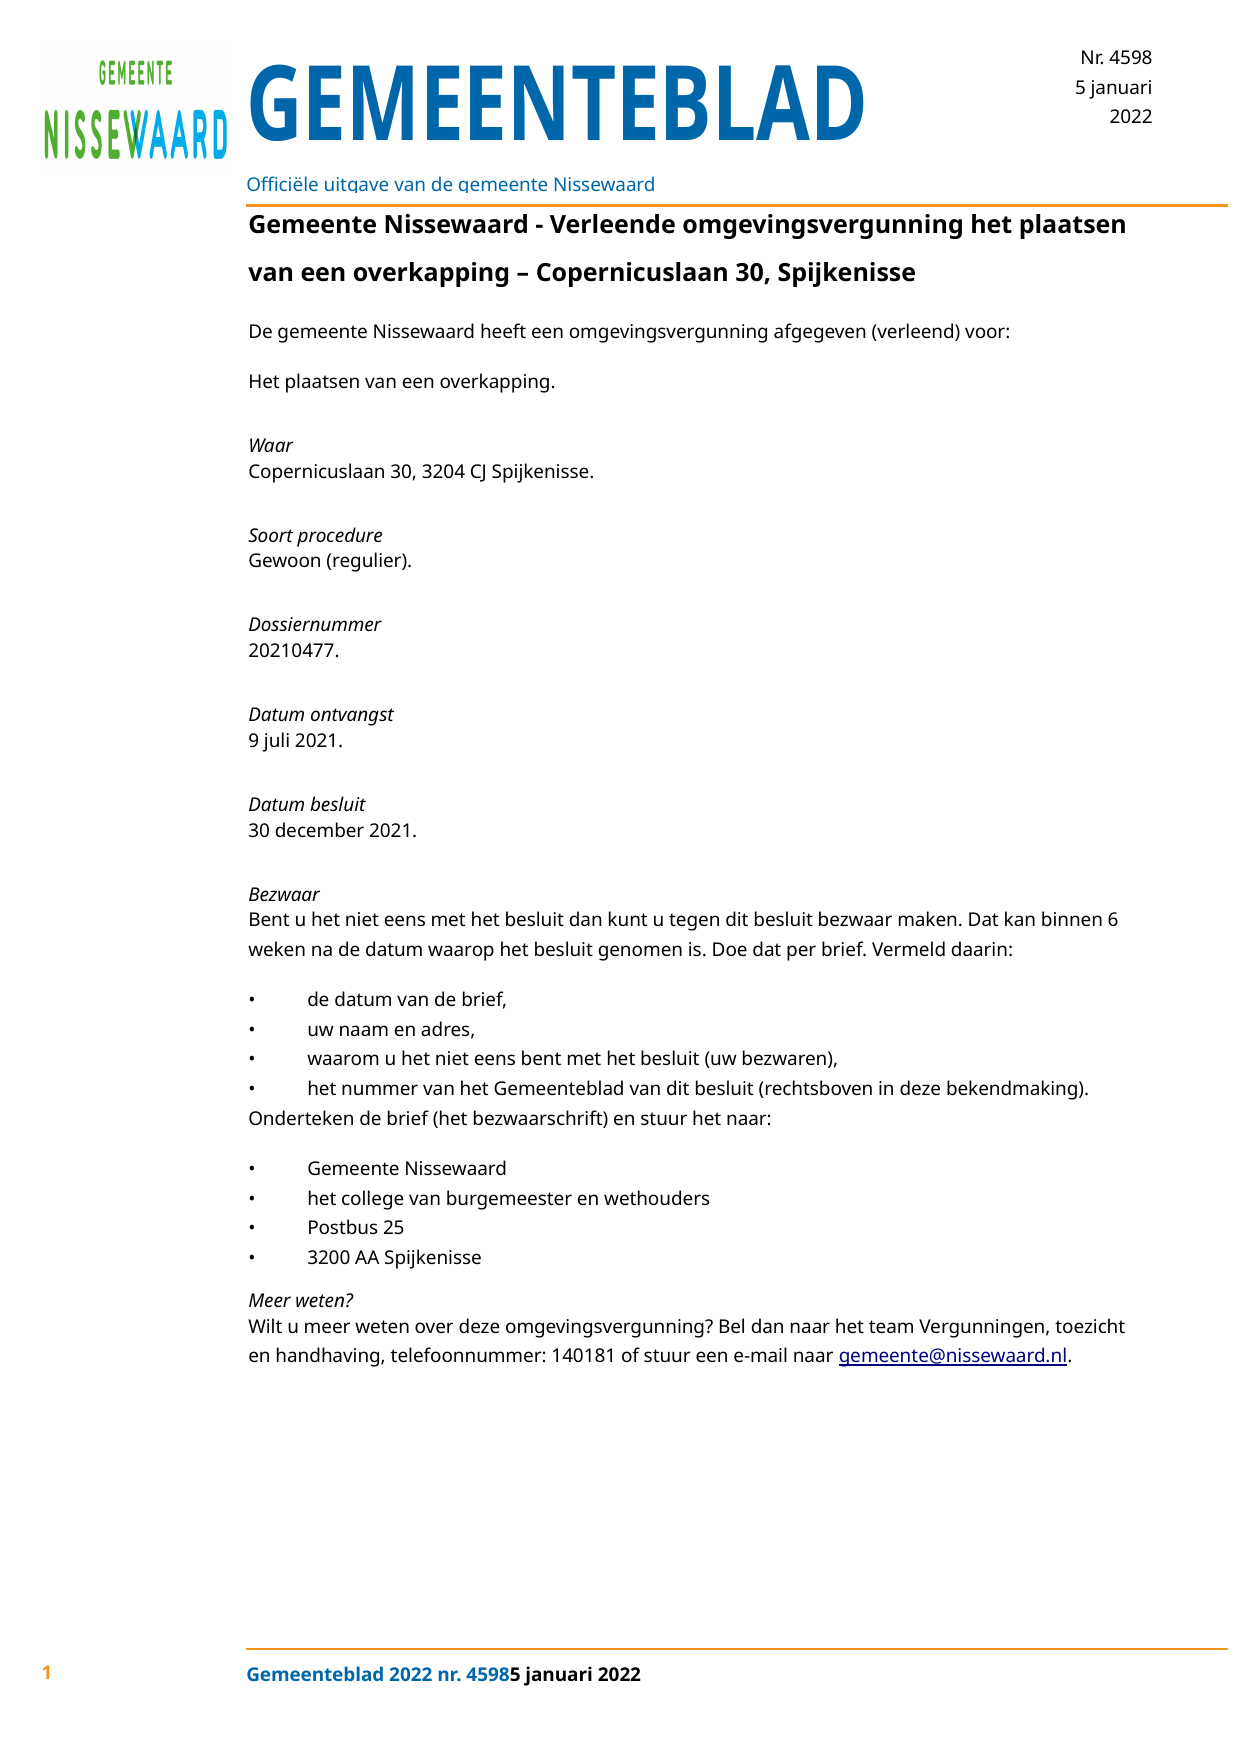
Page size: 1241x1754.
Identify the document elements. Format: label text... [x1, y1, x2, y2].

text Wilt u meer weten over deze omgevingsvergunning? Bel dan naar het team Vergunningen, toezicht en handhaving, telefoonnummer: 140181 of stuur een e-mail naar gemeente@nissewaard.nl. [248, 1313, 1152, 1368]
text Dossiernummer [248, 612, 1152, 637]
text Copernicuslaan 30, 3204 CJ Spijkenisse. [248, 458, 1152, 484]
list 3200 AA Spijkenisse [248, 1244, 1152, 1270]
text 30 december 2021. [248, 817, 1152, 842]
text Soort procedure [248, 522, 1152, 548]
list uw naam en adres, [248, 1016, 1152, 1042]
text De gemeente Nissewaard heeft een omgevingsvergunning afgegeven (verleend) voor: [248, 318, 1152, 344]
list Postbus 25 [248, 1214, 1152, 1240]
text Datum besluit [248, 791, 1152, 817]
list het nummer van het Gemeenteblad van dit besluit (rechtsboven in deze bekendmaking). [248, 1075, 1152, 1101]
picture [41, 47, 231, 172]
list de datum van de brief, [248, 986, 1152, 1012]
text Meer weten? [248, 1287, 1152, 1313]
text Waar [248, 432, 1152, 458]
list het college van burgemeester en wethouders [248, 1185, 1152, 1211]
list waarom u het niet eens bent met het besluit (uw bezwaren), [248, 1046, 1152, 1071]
text 9 juli 2021. [248, 727, 1152, 753]
text Onderteken de brief (het bezwaarschrift) en stuur het naar: [248, 1105, 1152, 1131]
text Gemeente Nissewaard - Verleende omgevingsvergunning het plaatsen van een overkapping – Copernicuslaan 30, Spijkenisse [248, 207, 1152, 288]
text Het plaatsen van een overkapping. [248, 368, 1152, 394]
text Datum ontvangst [248, 701, 1152, 727]
text Bent u het niet eens met het besluit dan kunt u tegen dit besluit bezwaar maken. Dat kan binnen 6 weken na de datum waarop het besluit genomen is. Doe dat per brief. Vermeld daarin: [248, 906, 1152, 962]
text Gewoon (regulier). [248, 548, 1152, 573]
list Gemeente Nissewaard [248, 1155, 1152, 1181]
text Bezwaar [248, 881, 1152, 906]
text 20210477. [248, 637, 1152, 663]
